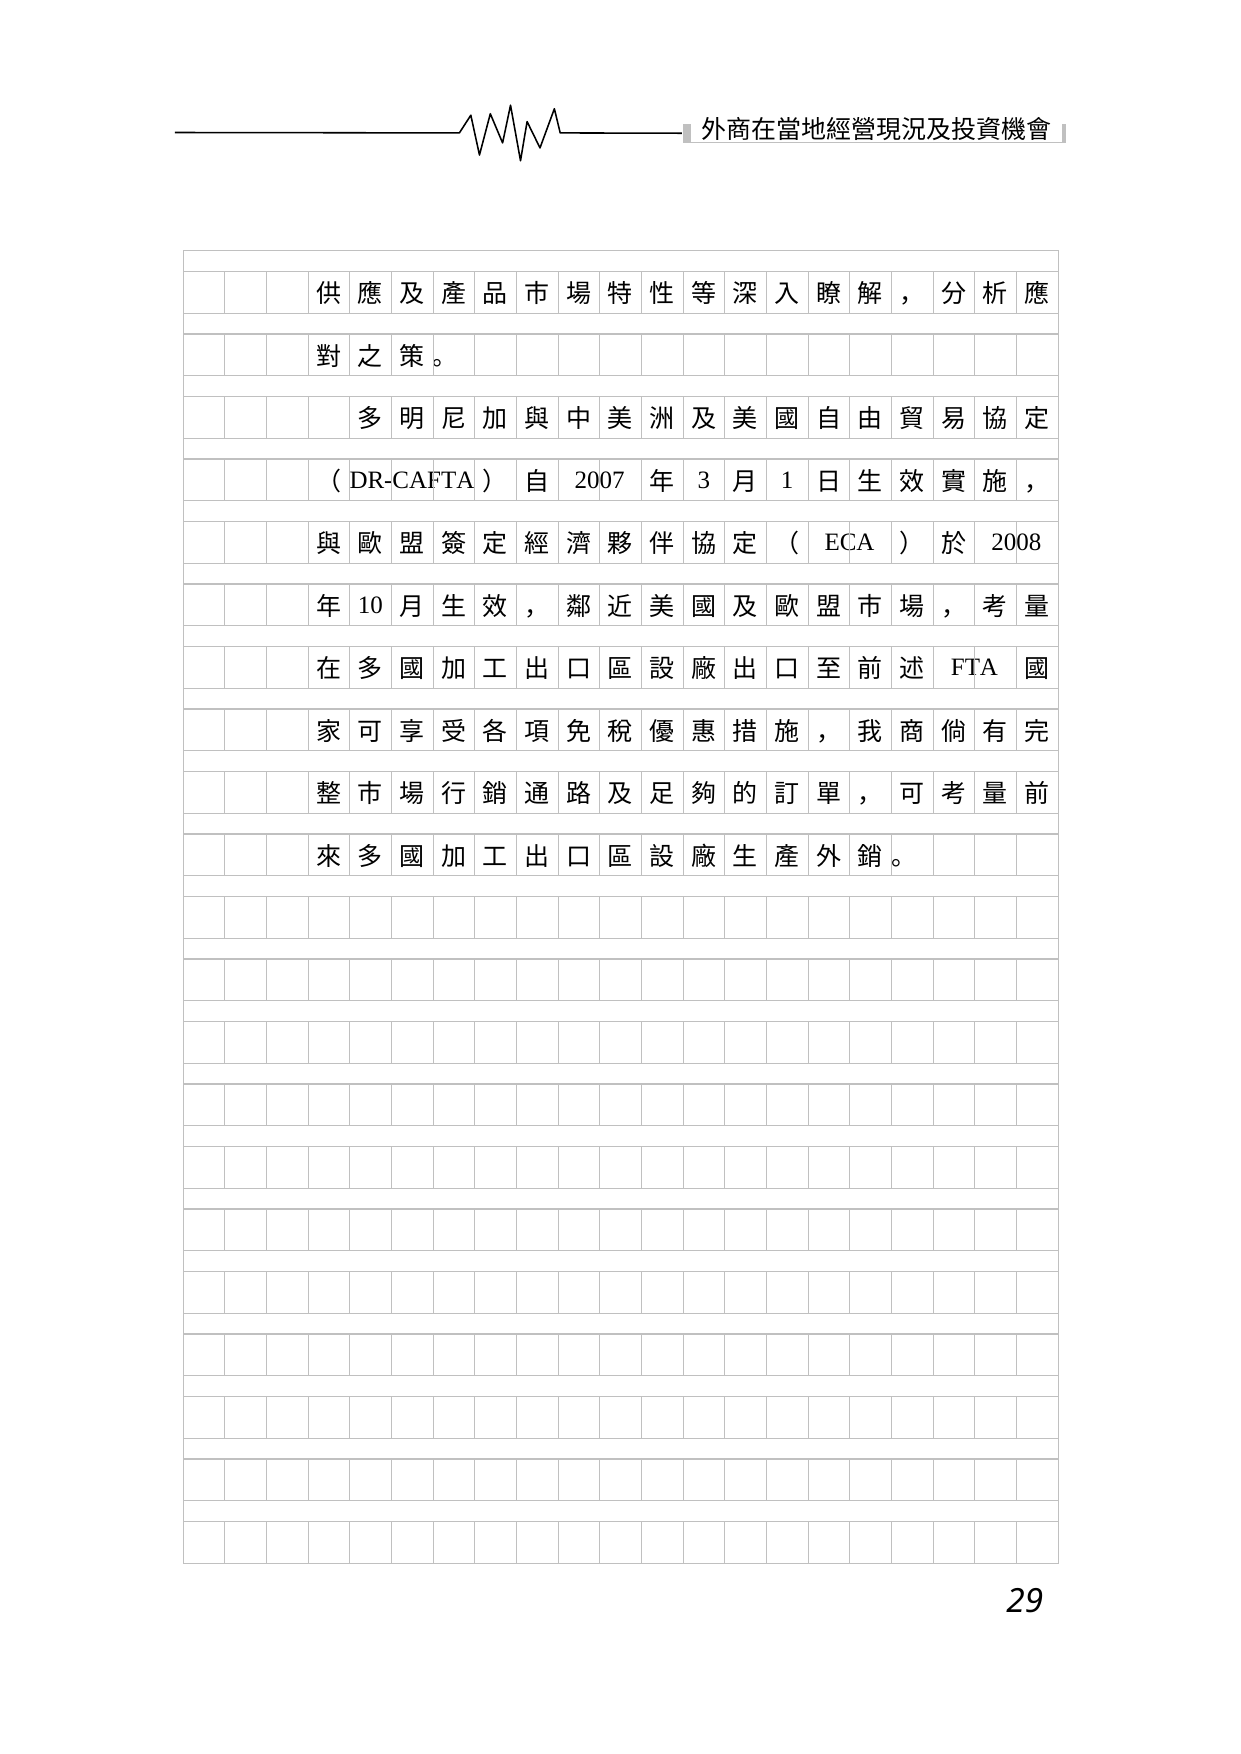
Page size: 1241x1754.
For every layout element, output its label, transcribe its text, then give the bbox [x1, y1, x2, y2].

text 多明尼加與中美洲及美國自由貿易協定（DR-CAFTA）自2007年3月1日生效實施，與歐盟簽定經濟夥伴協定（ECA）於2008年10月生效，鄰近美國及歐盟市場，考量在多國加工出口區設廠出口至前述FTA國家可享受各項免稅優惠措施，我商倘有完整市場行銷通路及足夠的訂單，可考量前來多國加工出口區設廠生產外銷。 [281, 564, 1058, 583]
text 多明尼加與中美洲及美國自由貿易協定（DR-CAFTA）自2007年3月1日生效實施，與歐盟簽定經濟夥伴協定（ECA）於2008年10月生效，鄰近美國及歐盟市場，考量在多國加工出口區設廠出口至前述FTA國家可享受各項免稅優惠措施，我商倘有完整市場行銷通路及足夠的訂單，可考量前來多國加工出口區設廠生產外銷。 [281, 501, 1058, 521]
text 多明尼加之語言以西班牙語為主，官方及民間能說英語者不多，我業者若擬前往多國投資，建議除聘僱多國人士之管理人員，亦可聘僱熟諳西語及中文之華僑或臺商子弟，以便於管理及與當地員工溝通，同時在投資前應先瞭解投資手續及法令規定，並對投資地點之水電、通訊、道路、交通、運輸工具、通關手續、檢驗制度、租稅、環保、勞工來源、周邊產業、原料供應及產品市場特性等深入瞭解，分析應對之策。 [281, 251, 1058, 271]
text 多明尼加與中美洲及美國自由貿易協定（DR-CAFTA）自2007年3月1日生效實施，與歐盟簽定經濟夥伴協定（ECA）於2008年10月生效，鄰近美國及歐盟市場，考量在多國加工出口區設廠出口至前述FTA國家可享受各項免稅優惠措施，我商倘有完整市場行銷通路及足夠的訂單，可考量前來多國加工出口區設廠生產外銷。 [281, 626, 1058, 646]
text 多明尼加與中美洲及美國自由貿易協定（DR-CAFTA）自2007年3月1日生效實施，與歐盟簽定經濟夥伴協定（ECA）於2008年10月生效，鄰近美國及歐盟市場，考量在多國加工出口區設廠出口至前述FTA國家可享受各項免稅優惠措施，我商倘有完整市場行銷通路及足夠的訂單，可考量前來多國加工出口區設廠生產外銷。 [281, 751, 1058, 771]
text 多明尼加與中美洲及美國自由貿易協定（DR-CAFTA）自2007年3月1日生效實施，與歐盟簽定經濟夥伴協定（ECA）於2008年10月生效，鄰近美國及歐盟市場，考量在多國加工出口區設廠出口至前述FTA國家可享受各項免稅優惠措施，我商倘有完整市場行銷通路及足夠的訂單，可考量前來多國加工出口區設廠生產外銷。 [281, 814, 1058, 833]
text 多明尼加之語言以西班牙語為主，官方及民間能說英語者不多，我業者若擬前往多國投資，建議除聘僱多國人士之管理人員，亦可聘僱熟諳西語及中文之華僑或臺商子弟，以便於管理及與當地員工溝通，同時在投資前應先瞭解投資手續及法令規定，並對投資地點之水電、通訊、道路、交通、運輸工具、通關手續、檢驗制度、租稅、環保、勞工來源、周邊產業、原料供應及產品市場特性等深入瞭解，分析應對之策。 [281, 314, 1058, 333]
text 多明尼加與中美洲及美國自由貿易協定（DR-CAFTA）自2007年3月1日生效實施，與歐盟簽定經濟夥伴協定（ECA）於2008年10月生效，鄰近美國及歐盟市場，考量在多國加工出口區設廠出口至前述FTA國家可享受各項免稅優惠措施，我商倘有完整市場行銷通路及足夠的訂單，可考量前來多國加工出口區設廠生產外銷。 [281, 439, 1058, 458]
text 多明尼加與中美洲及美國自由貿易協定（DR-CAFTA）自2007年3月1日生效實施，與歐盟簽定經濟夥伴協定（ECA）於2008年10月生效，鄰近美國及歐盟市場，考量在多國加工出口區設廠出口至前述FTA國家可享受各項免稅優惠措施，我商倘有完整市場行銷通路及足夠的訂單，可考量前來多國加工出口區設廠生產外銷。 [281, 376, 1058, 396]
text 多明尼加與中美洲及美國自由貿易協定（DR-CAFTA）自2007年3月1日生效實施，與歐盟簽定經濟夥伴協定（ECA）於2008年10月生效，鄰近美國及歐盟市場，考量在多國加工出口區設廠出口至前述FTA國家可享受各項免稅優惠措施，我商倘有完整市場行銷通路及足夠的訂單，可考量前來多國加工出口區設廠生產外銷。 [281, 689, 1058, 708]
